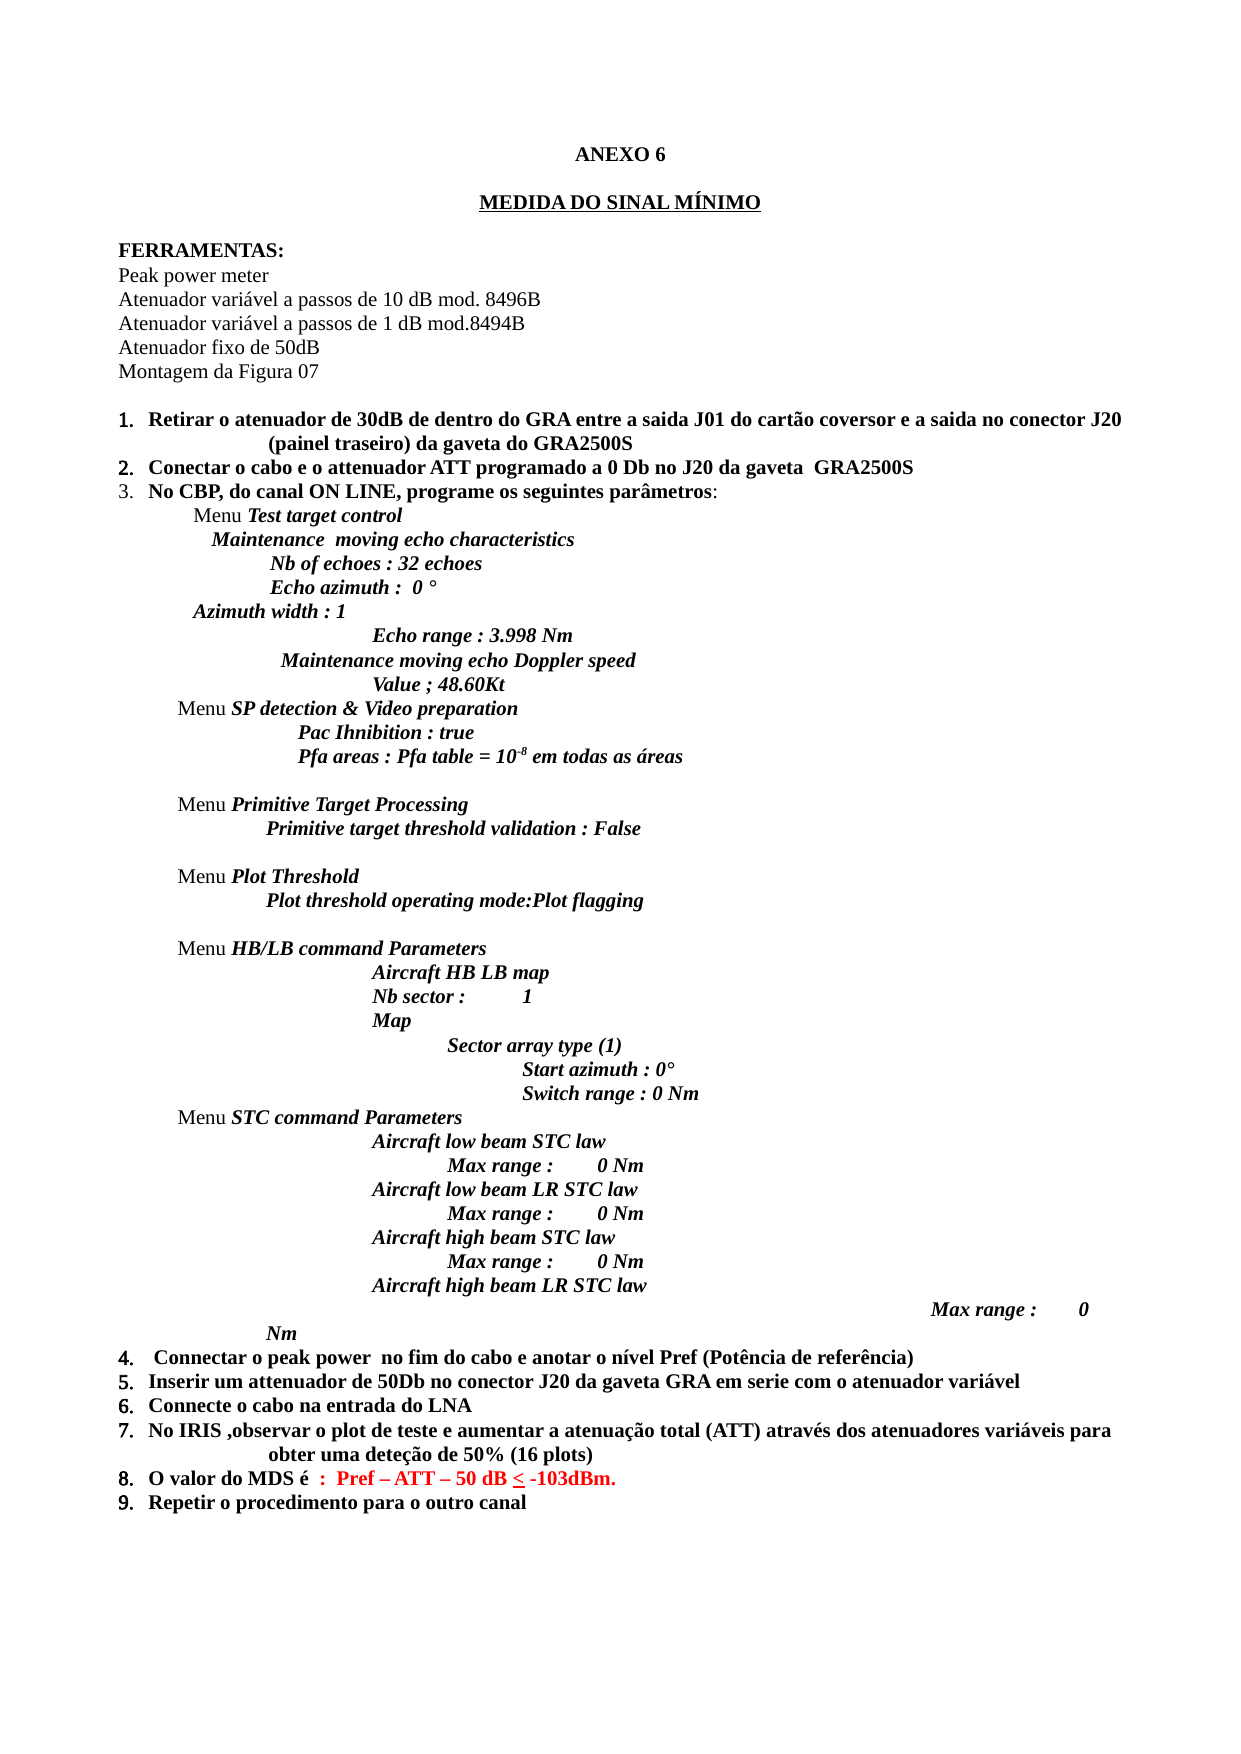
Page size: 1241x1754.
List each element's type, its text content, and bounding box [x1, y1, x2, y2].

list Retirar o atenuador de 30dB de dentro do GRA entre a saida J01 do cartão coversor e a saida no conector J20 (painel traseiro) da gaveta do GRA2500S [118, 407, 1122, 455]
text Atenuador variável a passos de 10 dB mod. 8496B [118, 287, 1122, 311]
list Conectar o cabo e o attenuador ATT programado a 0 Db no J20 da gaveta GRA2500S [118, 455, 1122, 479]
text Aircraft low beam STC law [177, 1129, 1122, 1153]
text Max range : 0 Nm [266, 1297, 1122, 1345]
text Aircraft low beam LR STC law [177, 1177, 1122, 1201]
list Connecte o cabo na entrada do LNA [118, 1393, 1122, 1417]
text ANEXO 6 [118, 142, 1122, 166]
list No CBP, do canal ON LINE, programe os seguintes parâmetros: [118, 479, 1122, 503]
text Menu Primitive Target Processing [177, 792, 1122, 816]
list Inserir um attenuador de 50Db no conector J20 da gaveta GRA em serie com o atenuador variável [118, 1369, 1122, 1393]
text Azimuth width : 1 [193, 599, 1122, 623]
text Aircraft high beam STC law [177, 1225, 1122, 1249]
text Primitive target threshold validation : False [266, 816, 1122, 840]
list Connectar o peak power no fim do cabo e anotar o nível Pref (Potência de referência) [118, 1345, 1122, 1369]
text Menu SP detection & Video preparation [177, 696, 1122, 720]
text Value ; 48.60Kt [177, 672, 1122, 696]
text Maintenance moving echo characteristics [167, 527, 1122, 551]
list No IRIS ,observar o plot de teste e aumentar a atenuação total (ATT) através dos atenuadores variáveis para obter uma deteção de 50% (16 plots) [118, 1417, 1122, 1466]
text Sector array type (1) [177, 1032, 1122, 1057]
text Aircraft HB LB map [177, 960, 1122, 984]
text Menu STC command Parameters [177, 1105, 1122, 1129]
text MEDIDA DO SINAL MÍNIMO [118, 190, 1122, 214]
text FERRAMENTAS: [118, 238, 1122, 262]
text Nb sector : 1 [177, 984, 1122, 1008]
text Pac Ihnibition : true [148, 720, 1122, 744]
text Atenuador fixo de 50dB [118, 335, 1122, 359]
text Aircraft high beam LR STC law [177, 1273, 1122, 1297]
text Max range : 0 Nm [177, 1249, 1122, 1273]
text Plot threshold operating mode:Plot flagging [266, 888, 1122, 912]
text Nb of echoes : 32 echoes [167, 551, 1122, 575]
text Atenuador variável a passos de 1 dB mod.8494B [118, 311, 1122, 335]
text Echo azimuth : 0 ° [167, 575, 1122, 599]
text Map [177, 1008, 1122, 1032]
list Repetir o procedimento para o outro canal [118, 1490, 1122, 1514]
list O valor do MDS é : Pref – ATT – 50 dB < -103dBm. [118, 1466, 1122, 1490]
text Menu Test target control [193, 503, 1122, 527]
text Menu HB/LB command Parameters [177, 936, 1122, 960]
text Pfa areas : Pfa table = 10-8 em todas as áreas [148, 744, 1122, 768]
text Max range : 0 Nm [177, 1201, 1122, 1225]
text Switch range : 0 Nm [177, 1081, 1122, 1105]
text Maintenance moving echo Doppler speed [177, 647, 1122, 672]
text Echo range : 3.998 Nm [177, 623, 1122, 647]
text Max range : 0 Nm [177, 1153, 1122, 1177]
text Montagem da Figura 07 [118, 359, 1122, 383]
text Menu Plot Threshold [177, 864, 1122, 888]
text Peak power meter [118, 262, 1122, 287]
text Start azimuth : 0° [177, 1057, 1122, 1081]
